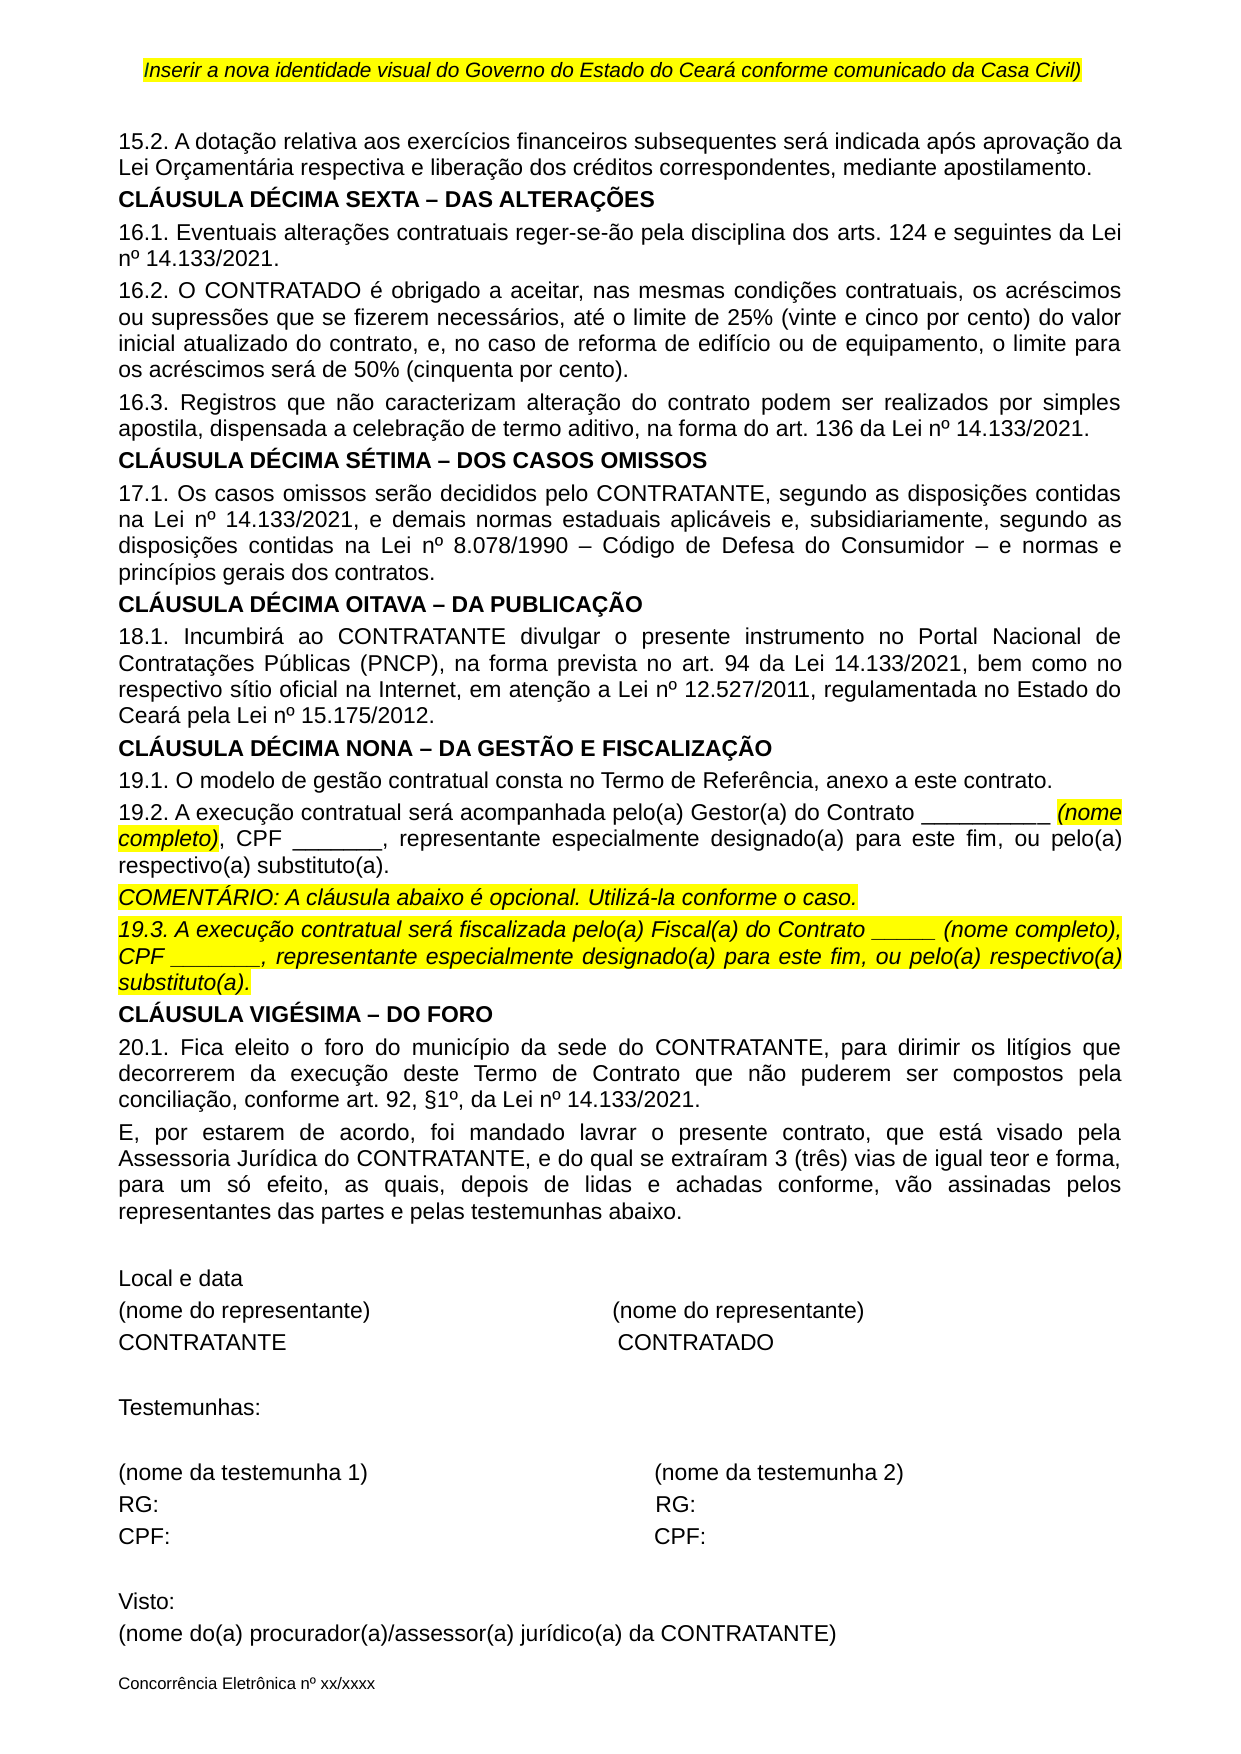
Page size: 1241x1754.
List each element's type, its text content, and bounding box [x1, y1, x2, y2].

text Testemunhas: [118, 1394, 1122, 1420]
text E, por estarem de acordo, foi mandado lavrar o presente contrato, que está visado pela Assessoria Jurídica do CONTRATANTE, e do qual se extraíram 3 (três) vias de igual teor e forma, para um só efeito, as quais, depois de lidas e achadas conforme, vão assinadas pelos representantes das partes e pelas testemunhas abaixo. [118, 1119, 1122, 1224]
text CLÁUSULA DÉCIMA OITAVA – DA PUBLICAÇÃO [118, 591, 1122, 617]
text (nome da testemunha 1) (nome da testemunha 2) [118, 1458, 1122, 1485]
text 18.1. Incumbirá ao CONTRATANTE divulgar o presente instrumento no Portal Nacional de Contratações Públicas (PNCP), na forma prevista no art. 94 da Lei 14.133/2021, bem como no respectivo sítio oficial na Internet, em atenção a Lei nº 12.527/2011, regulamentada no Estado do Ceará pela Lei nº 15.175/2012. [118, 623, 1122, 728]
text 16.2. O CONTRATADO é obrigado a aceitar, nas mesmas condições contratuais, os acréscimos ou supressões que se fizerem necessários, até o limite de 25% (vinte e cinco por cento) do valor inicial atualizado do contrato, e, no caso de reforma de edifício ou de equipamento, o limite para os acréscimos será de 50% (cinquenta por cento). [118, 277, 1122, 383]
text (nome do representante) (nome do representante) [118, 1297, 1122, 1323]
text 19.3. A execução contratual será fiscalizada pelo(a) Fiscal(a) do Contrato _____ (nome completo), CPF _______, representante especialmente designado(a) para este fim, ou pelo(a) respectivo(a) substituto(a). [118, 916, 1122, 995]
text Local e data [118, 1265, 1122, 1291]
text CLÁUSULA DÉCIMA SÉTIMA – DOS CASOS OMISSOS [118, 447, 1122, 473]
text 19.1. O modelo de gestão contratual consta no Termo de Referência, anexo a este contrato. [118, 767, 1122, 793]
text 20.1. Fica eleito o foro do município da sede do CONTRATANTE, para dirimir os litígios que decorrerem da execução deste Termo de Contrato que não puderem ser compostos pela conciliação, conforme art. 92, §1º, da Lei nº 14.133/2021. [118, 1034, 1122, 1113]
text COMENTÁRIO: A cláusula abaixo é opcional. Utilizá-la conforme o caso. [118, 884, 1122, 910]
text (nome do(a) procurador(a)/assessor(a) jurídico(a) da CONTRATANTE) [118, 1620, 1122, 1646]
text 19.2. A execução contratual será acompanhada pelo(a) Gestor(a) do Contrato __________ (nome completo), CPF _______, representante especialmente designado(a) para este fim, ou pelo(a) respectivo(a) substituto(a). [118, 799, 1122, 878]
text CLÁUSULA VIGÉSIMA – DO FORO [118, 1001, 1122, 1028]
text CONTRATANTE CONTRATADO [118, 1329, 1122, 1356]
text CLÁUSULA DÉCIMA SEXTA – DAS ALTERAÇÕES [118, 186, 1122, 213]
text CLÁUSULA DÉCIMA NONA – DA GESTÃO E FISCALIZAÇÃO [118, 734, 1122, 761]
text Visto: [118, 1588, 1122, 1614]
text 15.2. A dotação relativa aos exercícios financeiros subsequentes será indicada após aprovação da Lei Orçamentária respectiva e liberação dos créditos correspondentes, mediante apostilamento. [118, 128, 1122, 180]
text 17.1. Os casos omissos serão decididos pelo CONTRATANTE, segundo as disposições contidas na Lei nº 14.133/2021, e demais normas estaduais aplicáveis e, subsidiariamente, segundo as disposições contidas na Lei nº 8.078/1990 – Código de Defesa do Consumidor – e normas e princípios gerais dos contratos. [118, 479, 1122, 585]
text 16.3. Registros que não caracterizam alteração do contrato podem ser realizados por simples apostila, dispensada a celebração de termo aditivo, na forma do art. 136 da Lei nº 14.133/2021. [118, 388, 1122, 441]
text CPF: CPF: [118, 1523, 1122, 1549]
text RG: RG: [118, 1491, 1122, 1517]
text 16.1. Eventuais alterações contratuais reger-se-ão pela disciplina dos arts. 124 e seguintes da Lei nº 14.133/2021. [118, 218, 1122, 271]
